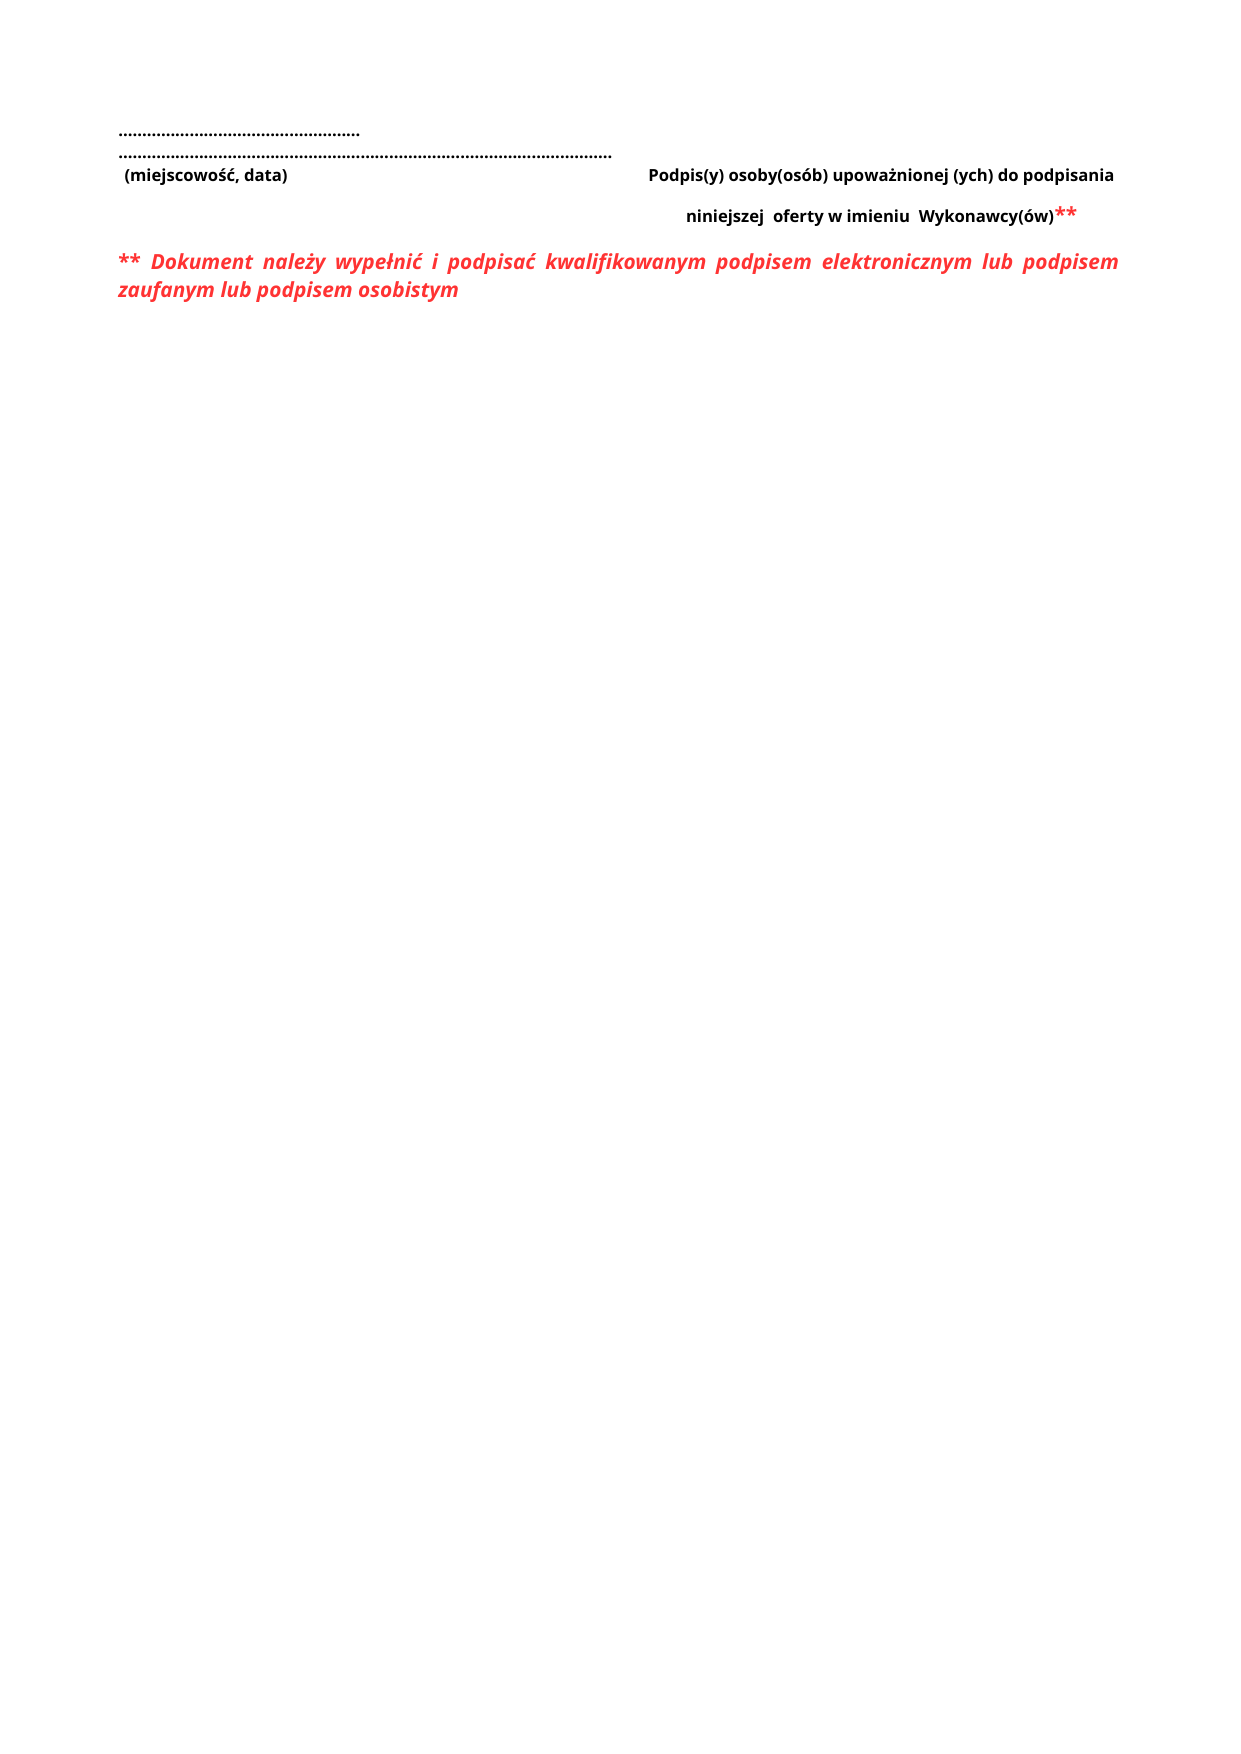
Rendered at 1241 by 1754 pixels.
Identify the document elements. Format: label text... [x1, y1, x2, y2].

text ** Dokument należy wypełnić i podpisać kwalifikowanym podpisem elektronicznym lub podpisem zaufanym lub podpisem osobistym [118, 247, 1122, 304]
text …………………………………………… ………………………………………………………………………………………….. [118, 118, 1122, 163]
text (miejscowość, data) Podpis(y) osoby(osób) upoważnionej (ych) do podpisania niniejszej oferty w imieniu Wykonawcy(ów)** [117, 163, 1122, 229]
